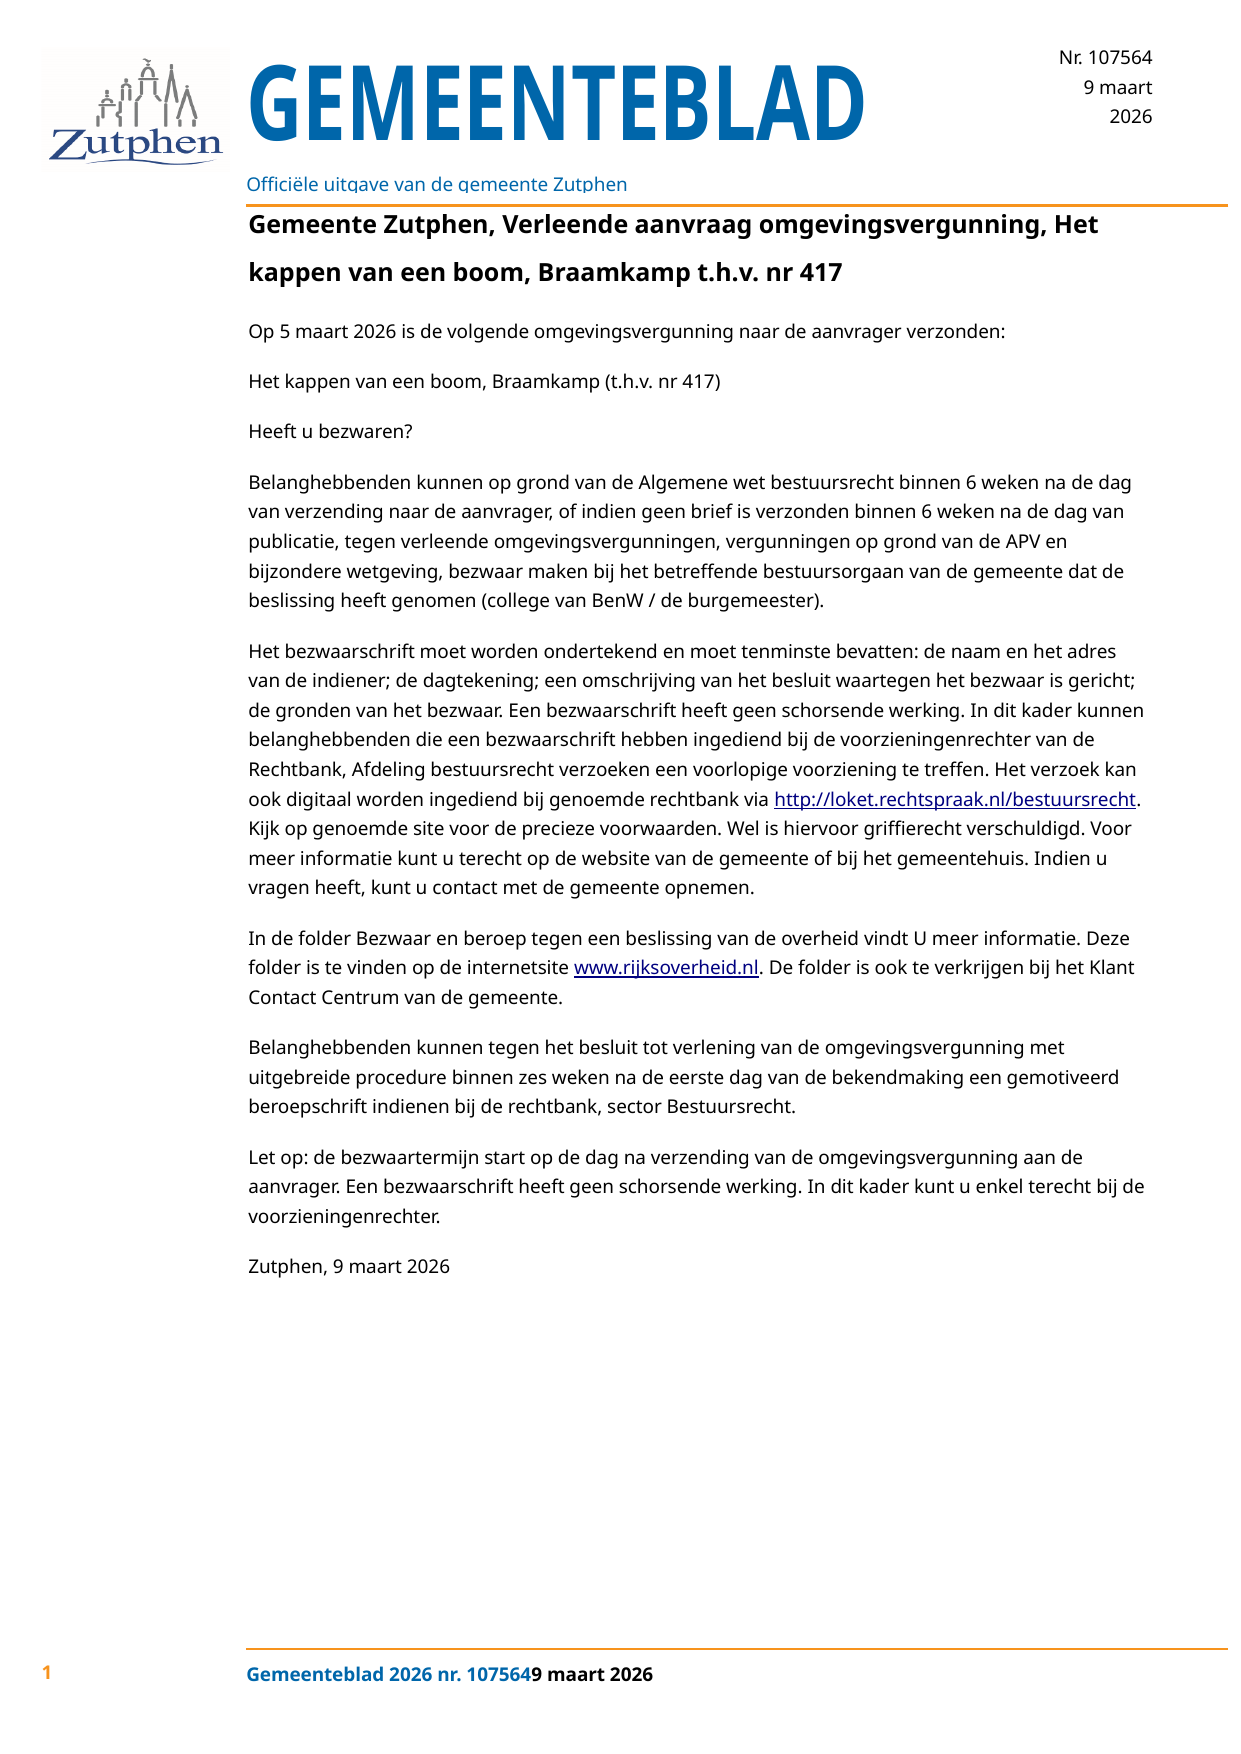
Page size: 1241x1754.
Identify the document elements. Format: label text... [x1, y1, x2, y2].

text Gemeente Zutphen, Verleende aanvraag omgevingsvergunning, Het kappen van een boom, Braamkamp t.h.v. nr 417 [248, 207, 1152, 288]
text Belanghebbenden kunnen tegen het besluit tot verlening van de omgevingsvergunning met uitgebreide procedure binnen zes weken na de eerste dag van de bekendmaking een gemotiveerd beroepschrift indienen bij de rechtbank, sector Bestuursrecht. [248, 1034, 1152, 1119]
text Het kappen van een boom, Braamkamp (t.h.v. nr 417) [248, 368, 1152, 394]
text Op 5 maart 2026 is de volgende omgevingsvergunning naar de aanvrager verzonden: [248, 318, 1152, 344]
picture [41, 47, 231, 172]
text Heeft u bezwaren? [248, 419, 1152, 444]
text In de folder Bezwaar en beroep tegen een beslissing van de overheid vindt U meer informatie. Deze folder is te vinden op de internetsite www.rijksoverheid.nl. De folder is ook te verkrijgen bij het Klant Contact Centrum van de gemeente. [248, 925, 1152, 1010]
text Belanghebbenden kunnen op grond van de Algemene wet bestuursrecht binnen 6 weken na de dag van verzending naar de aanvrager, of indien geen brief is verzonden binnen 6 weken na de dag van publicatie, tegen verleende omgevingsvergunningen, vergunningen op grond van de APV en bijzondere wetgeving, bezwaar maken bij het betreffende bestuursorgaan van de gemeente dat de beslissing heeft genomen (college van BenW / de burgemeester). [248, 469, 1152, 613]
text Zutphen, 9 maart 2026 [248, 1254, 1152, 1279]
text Het bezwaarschrift moet worden ondertekend en moet tenminste bevatten: de naam en het adres van de indiener; de dagtekening; een omschrijving van het besluit waartegen het bezwaar is gericht; de gronden van het bezwaar. Een bezwaarschrift heeft geen schorsende werking. In dit kader kunnen belanghebbenden die een bezwaarschrift hebben ingediend bij de voorzieningenrechter van de Rechtbank, Afdeling bestuursrecht verzoeken een voorlopige voorziening te treffen. Het verzoek kan ook digitaal worden ingediend bij genoemde rechtbank via http://loket.rechtspraak.nl/bestuursrecht. Kijk op genoemde site voor de precieze voorwaarden. Wel is hiervoor griffierecht verschuldigd. Voor meer informatie kunt u terecht op de website van de gemeente of bij het gemeentehuis. Indien u vragen heeft, kunt u contact met de gemeente opnemen. [248, 638, 1152, 900]
text Let op: de bezwaartermijn start op de dag na verzending van de omgevingsvergunning aan de aanvrager. Een bezwaarschrift heeft geen schorsende werking. In dit kader kunt u enkel terecht bij de voorzieningenrechter. [248, 1144, 1152, 1229]
